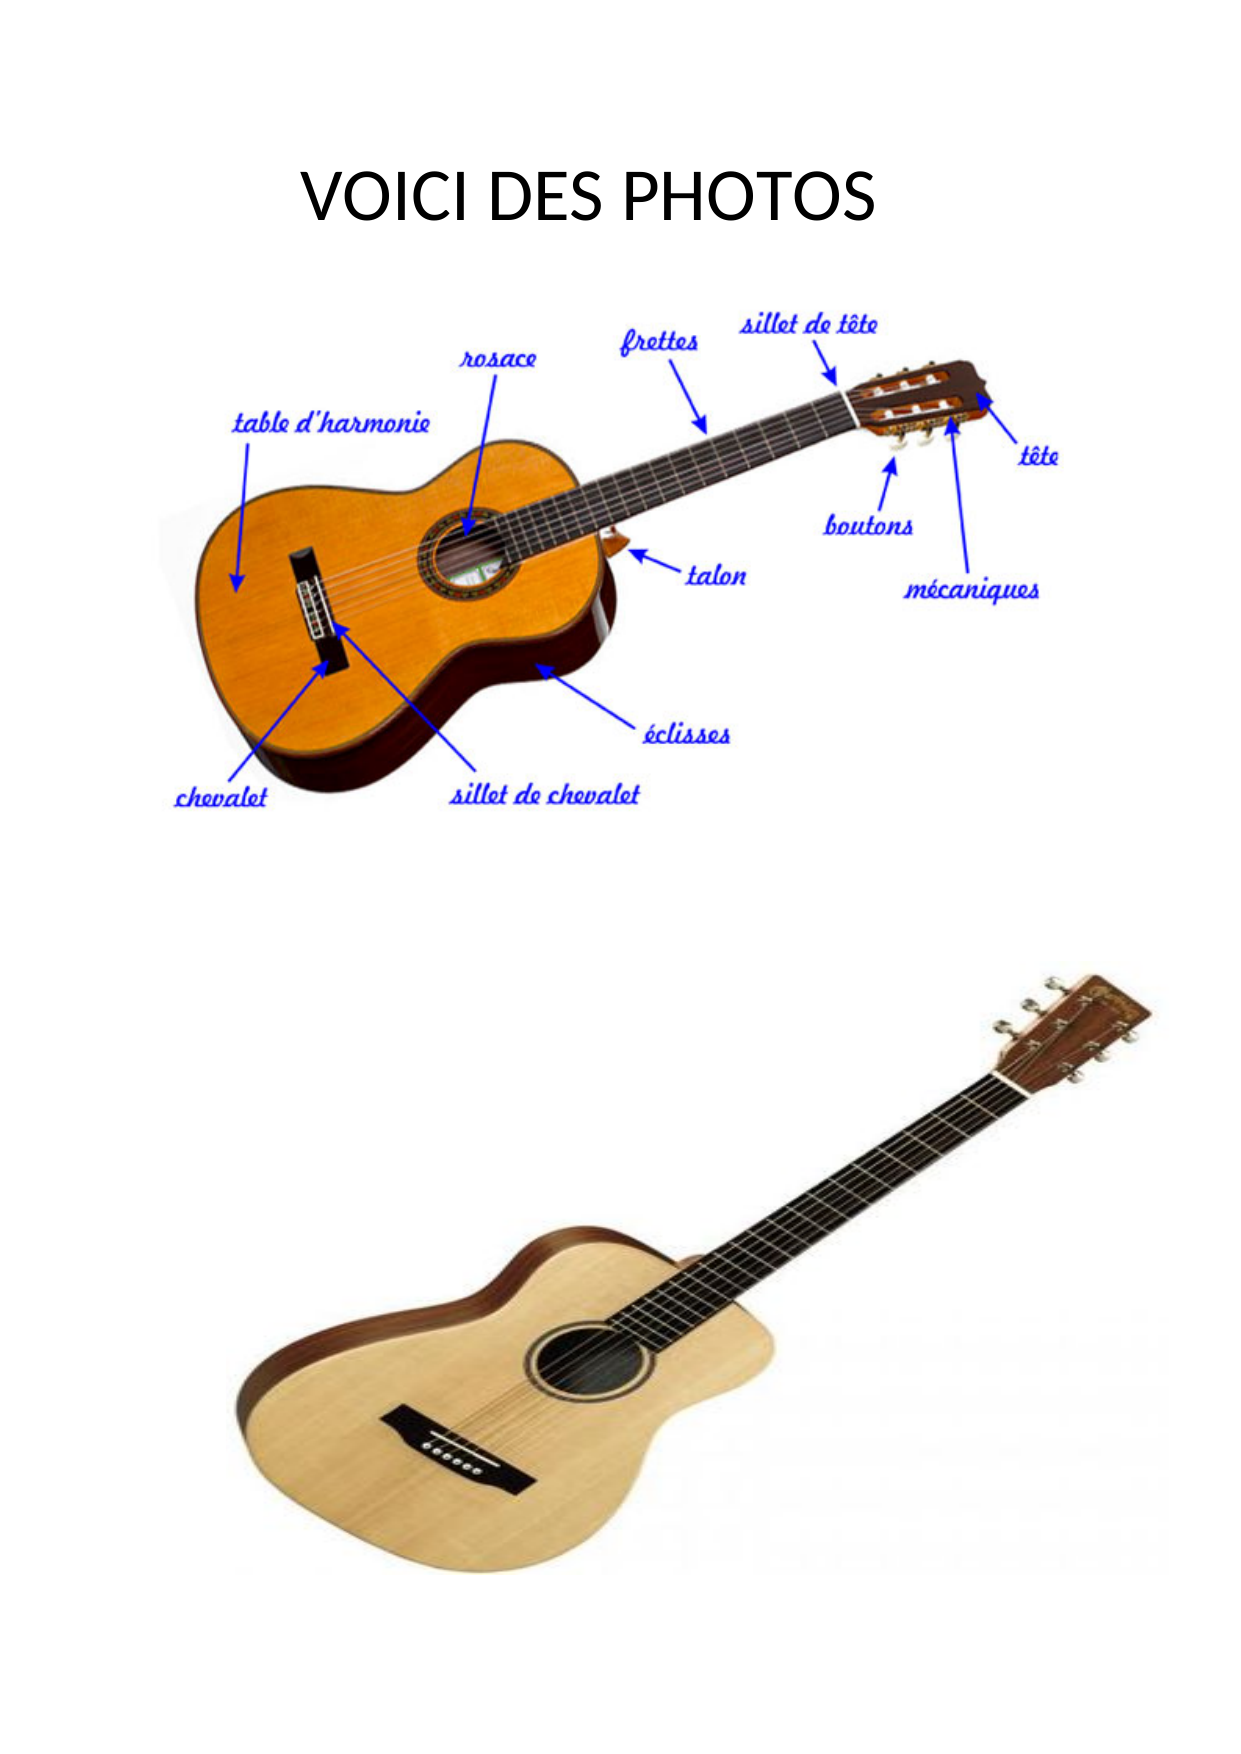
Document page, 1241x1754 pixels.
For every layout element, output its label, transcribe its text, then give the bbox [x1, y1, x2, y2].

text VOICI DES PHOTOS [148, 148, 1093, 239]
picture [225, 961, 1170, 1575]
picture [150, 273, 1089, 852]
